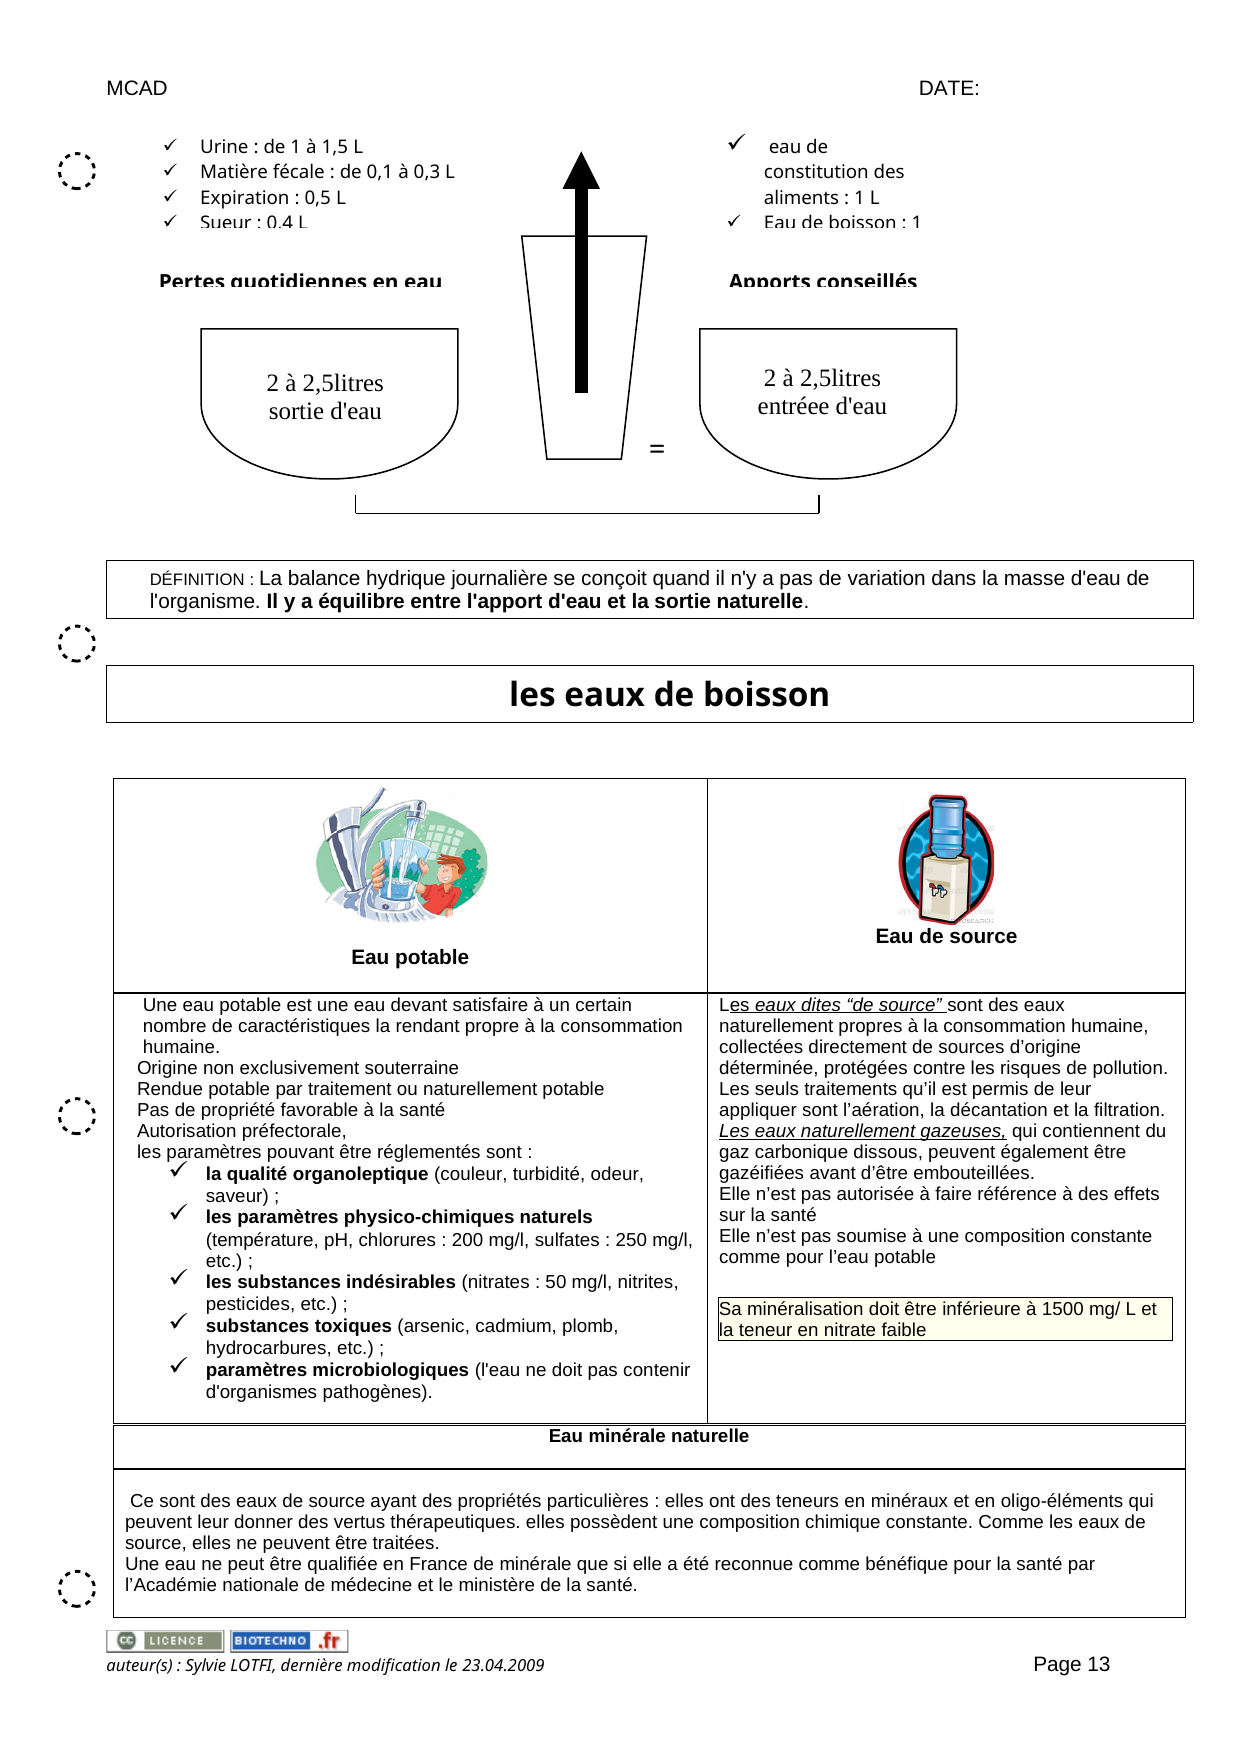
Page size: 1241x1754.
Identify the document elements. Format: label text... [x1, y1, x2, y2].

list Sueur : 0,4 L [162, 209, 493, 227]
text Apports conseillés [728, 267, 945, 286]
table_header Eau potable [114, 923, 707, 992]
table_header DÉFINITION : La balance hydrique journalière se conçoit quand il n'y a pas de variation dans la masse d'eau de l'organisme. Il y a équilibre entre l'apport d'eau et la sortie naturelle. [107, 561, 1193, 618]
list Eau de boisson : 1 à 1,5 L [726, 209, 932, 227]
picture [230, 1630, 349, 1653]
list Matière fécale : de 0,1 à 0,3 L [162, 158, 493, 184]
list Urine : de 1 à 1,5 L [162, 133, 493, 158]
table_cell Les eaux dites “de source” sont des eaux naturellement propres à la consommation humaine, collectées directement de sources d’origine déterminée, protégées contre les risques de pollution. Les seuls traitements qu’il est permis de leur appliquer sont l’aération, la décantation et la filtration. Les eaux naturellement gazeuses, qui contiennent du gaz carbonique dissous, peuvent également être gazéifiées avant d’être embouteillées. Elle n’est pas autorisée à faire référence à des effets sur la santé Elle n’est pas soumise à une composition constante comme pour l’eau potable Sa minéralisation doit être inférieure à 1500 mg/ L et la teneur en nitrate faible [708, 994, 1185, 1423]
picture [106, 1630, 225, 1653]
text [106, 428, 257, 468]
table_cell Ce sont des eaux de source ayant des propriétés particulières : elles ont des teneurs en minéraux et en oligo-éléments qui peuvent leur donner des vertus thérapeutiques. elles possèdent une composition chimique constante. Comme les eaux de source, elles ne peuvent être traitées. Une eau ne peut être qualifiée en France de minérale que si elle a été reconnue comme bénéfique pour la santé par l’Académie nationale de médecine et le ministère de la santé. [114, 1470, 1185, 1617]
table_header Eau de source [708, 779, 1185, 992]
text [900, 428, 1193, 468]
table_cell Une eau potable est une eau devant satisfaire à un certain nombre de caractéristiques la rendant propre à la consommation humaine. Origine non exclusivement souterraine Rendue potable par traitement ou naturellement potable Pas de propriété favorable à la santé Autorisation préfectorale, les paramètres pouvant être réglementés sont : la qualité organoleptique (couleur, turbidité, odeur, saveur) ; les paramètres physico-chimiques naturels (température, pH, chlorures : 200 mg/l, sulfates : 250 mg/l, etc.) ; les substances indésirables (nitrates : 50 mg/l, nitrites, pesticides, etc.) ; substances toxiques (arsenic, cadmium, plomb, hydrocarbures, etc.) ; paramètres microbiologiques (l'eau ne doit pas contenir d'organismes pathogènes). [114, 994, 707, 1423]
text Pertes quotidiennes en eau [158, 267, 482, 286]
text = [402, 428, 756, 468]
table_header [114, 779, 707, 922]
table_header les eaux de boisson [107, 666, 1193, 722]
list Expiration : 0,5 L [162, 184, 493, 209]
picture [898, 794, 995, 925]
table_cell Eau minérale naturelle [114, 1426, 1185, 1468]
picture [313, 787, 488, 923]
list eau de constitution des aliments : 1 L [726, 133, 932, 209]
